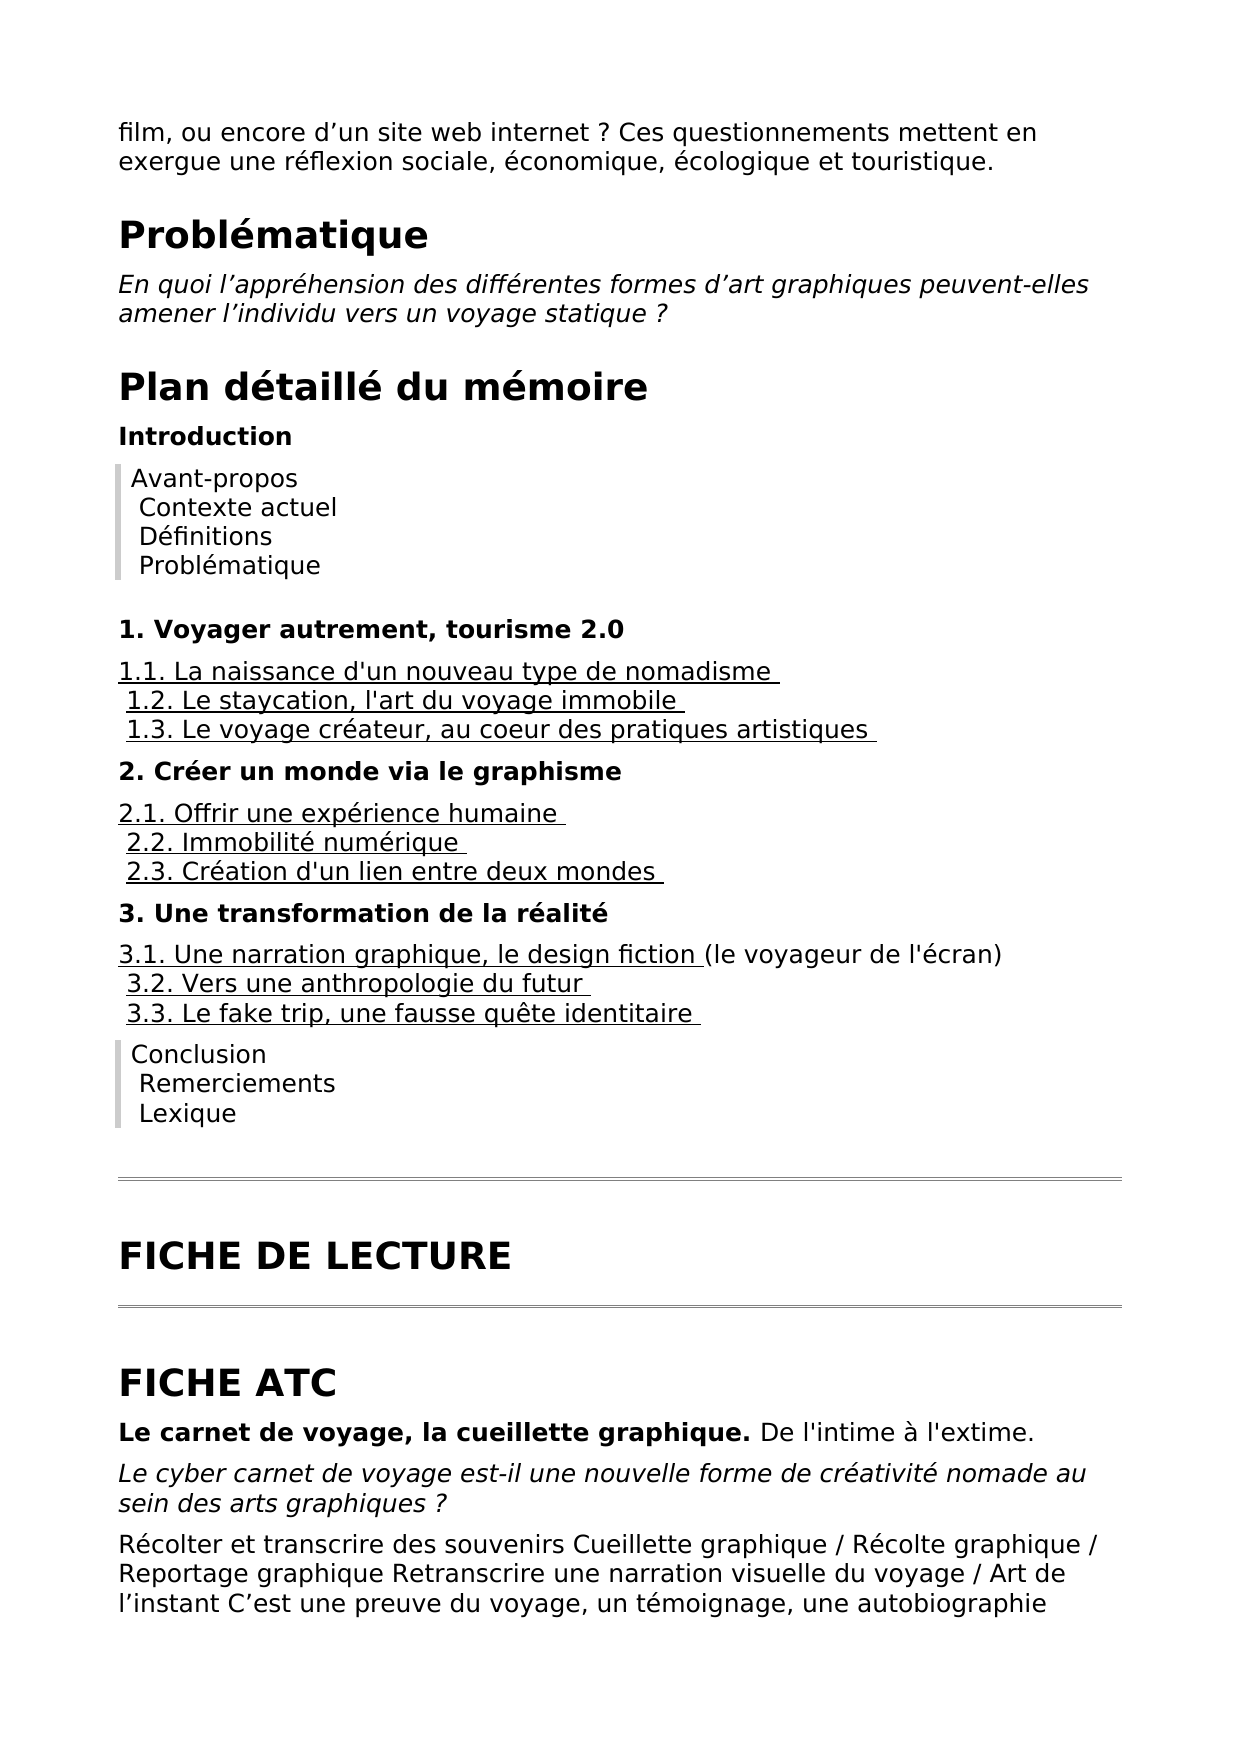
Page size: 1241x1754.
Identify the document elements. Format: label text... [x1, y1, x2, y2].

text En quoi l’appréhension des différentes formes d’art graphiques peuvent-elles amener l’individu vers un voyage statique ? [118, 270, 1122, 328]
subtitle FICHE DE LECTURE [118, 1234, 1122, 1278]
table_header Conclusion Remerciements Lexique [121, 1040, 1122, 1128]
text Le carnet de voyage, la cueillette graphique. De l'intime à l'extime. [118, 1418, 1122, 1447]
text 2. Créer un monde via le graphisme [118, 757, 1122, 786]
text 1.1. La naissance d'un nouveau type de nomadisme 1.2. Le staycation, l'art du voyage immobile 1.3. Le voyage créateur, au coeur des pratiques artistiques [118, 657, 1122, 744]
text Récolter et transcrire des souvenirs Cueillette graphique / Récolte graphique / Reportage graphique Retranscrire une narration visuelle du voyage / Art de l’instant C’est une preuve du voyage, un témoignage, une autobiographie [118, 1530, 1122, 1618]
text Le cyber carnet de voyage est-il une nouvelle forme de créativité nomade au sein des arts graphiques ? [118, 1459, 1122, 1518]
text Introduction [118, 422, 1122, 451]
subtitle Plan détaillé du mémoire [118, 366, 1122, 409]
text 3. Une transformation de la réalité [118, 899, 1122, 928]
text 3.1. Une narration graphique, le design fiction (le voyageur de l'écran) 3.2. Vers une anthropologie du futur 3.3. Le fake trip, une fausse quête identitaire [118, 940, 1122, 1028]
table_header Avant-propos Contexte actuel Définitions Problématique [121, 464, 1122, 580]
subtitle Problématique [118, 214, 1122, 258]
subtitle FICHE ATC [118, 1362, 1122, 1405]
text 2.1. Offrir une expérience humaine 2.2. Immobilité numérique 2.3. Création d'un lien entre deux mondes [118, 799, 1122, 886]
text film, ou encore d’un site web internet ? Ces questionnements mettent en exergue une réflexion sociale, économique, écologique et touristique. [118, 118, 1122, 176]
text 1. Voyager autrement, tourisme 2.0 [118, 615, 1122, 644]
